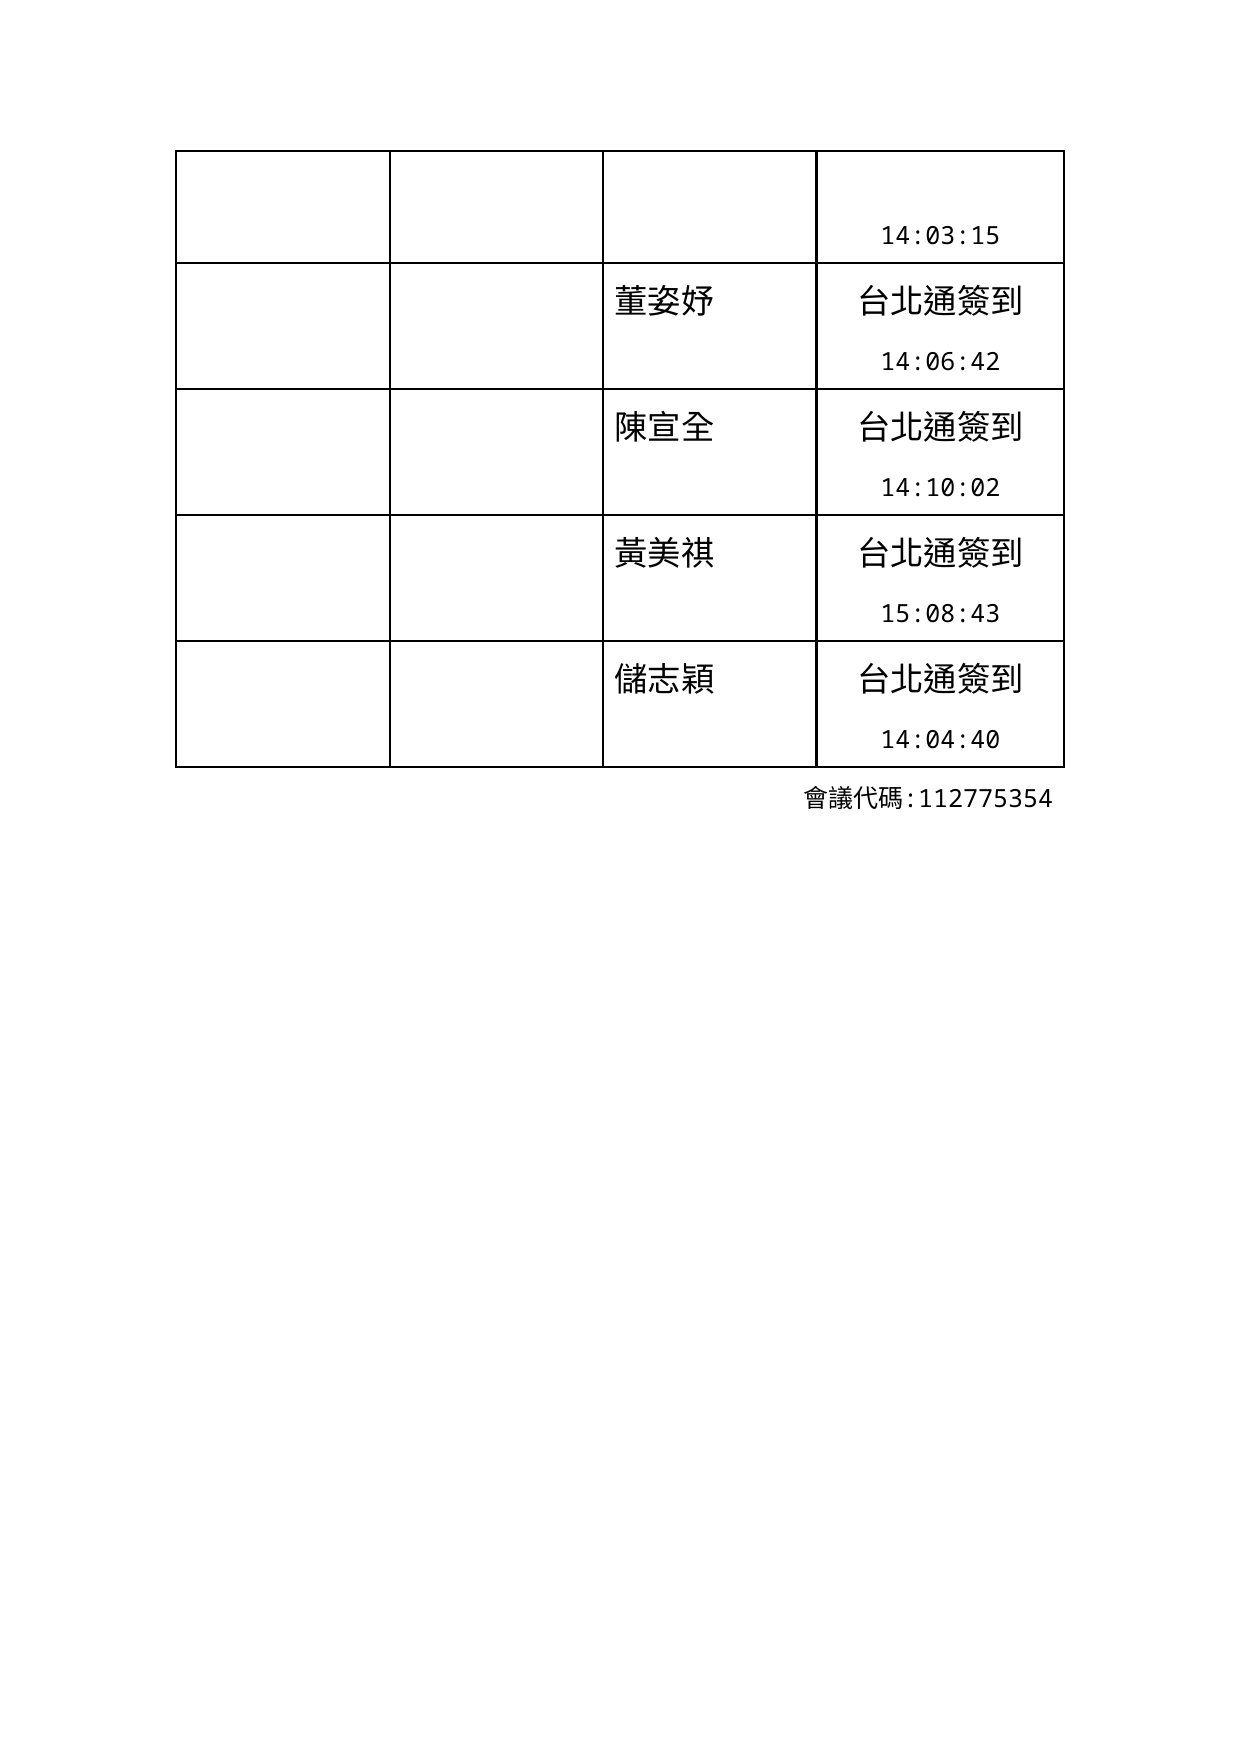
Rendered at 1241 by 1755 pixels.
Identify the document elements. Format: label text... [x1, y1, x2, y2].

table_cell 陳宣全 [604, 390, 815, 514]
table_cell [604, 152, 815, 262]
table_cell [391, 152, 602, 262]
table_cell 台北通簽到 14:04:40 [818, 642, 1063, 766]
table_cell [177, 642, 389, 766]
table_cell [177, 516, 389, 640]
table_cell [391, 642, 602, 766]
text 會議代碼:112775354 [187, 778, 1053, 815]
table_cell 董姿妤 [604, 264, 815, 388]
table_cell 儲志穎 [604, 642, 815, 766]
table_cell [177, 152, 389, 262]
table_cell 14:03:15 [818, 152, 1063, 262]
table_cell 台北通簽到 14:06:42 [818, 264, 1063, 388]
table_cell [391, 516, 602, 640]
table_cell 黃美祺 [604, 516, 815, 640]
table_cell [177, 390, 389, 514]
table_cell 台北通簽到 15:08:43 [818, 516, 1063, 640]
table_cell [177, 264, 389, 388]
table_cell [391, 390, 602, 514]
table_cell [391, 264, 602, 388]
table_cell 台北通簽到 14:10:02 [818, 390, 1063, 514]
